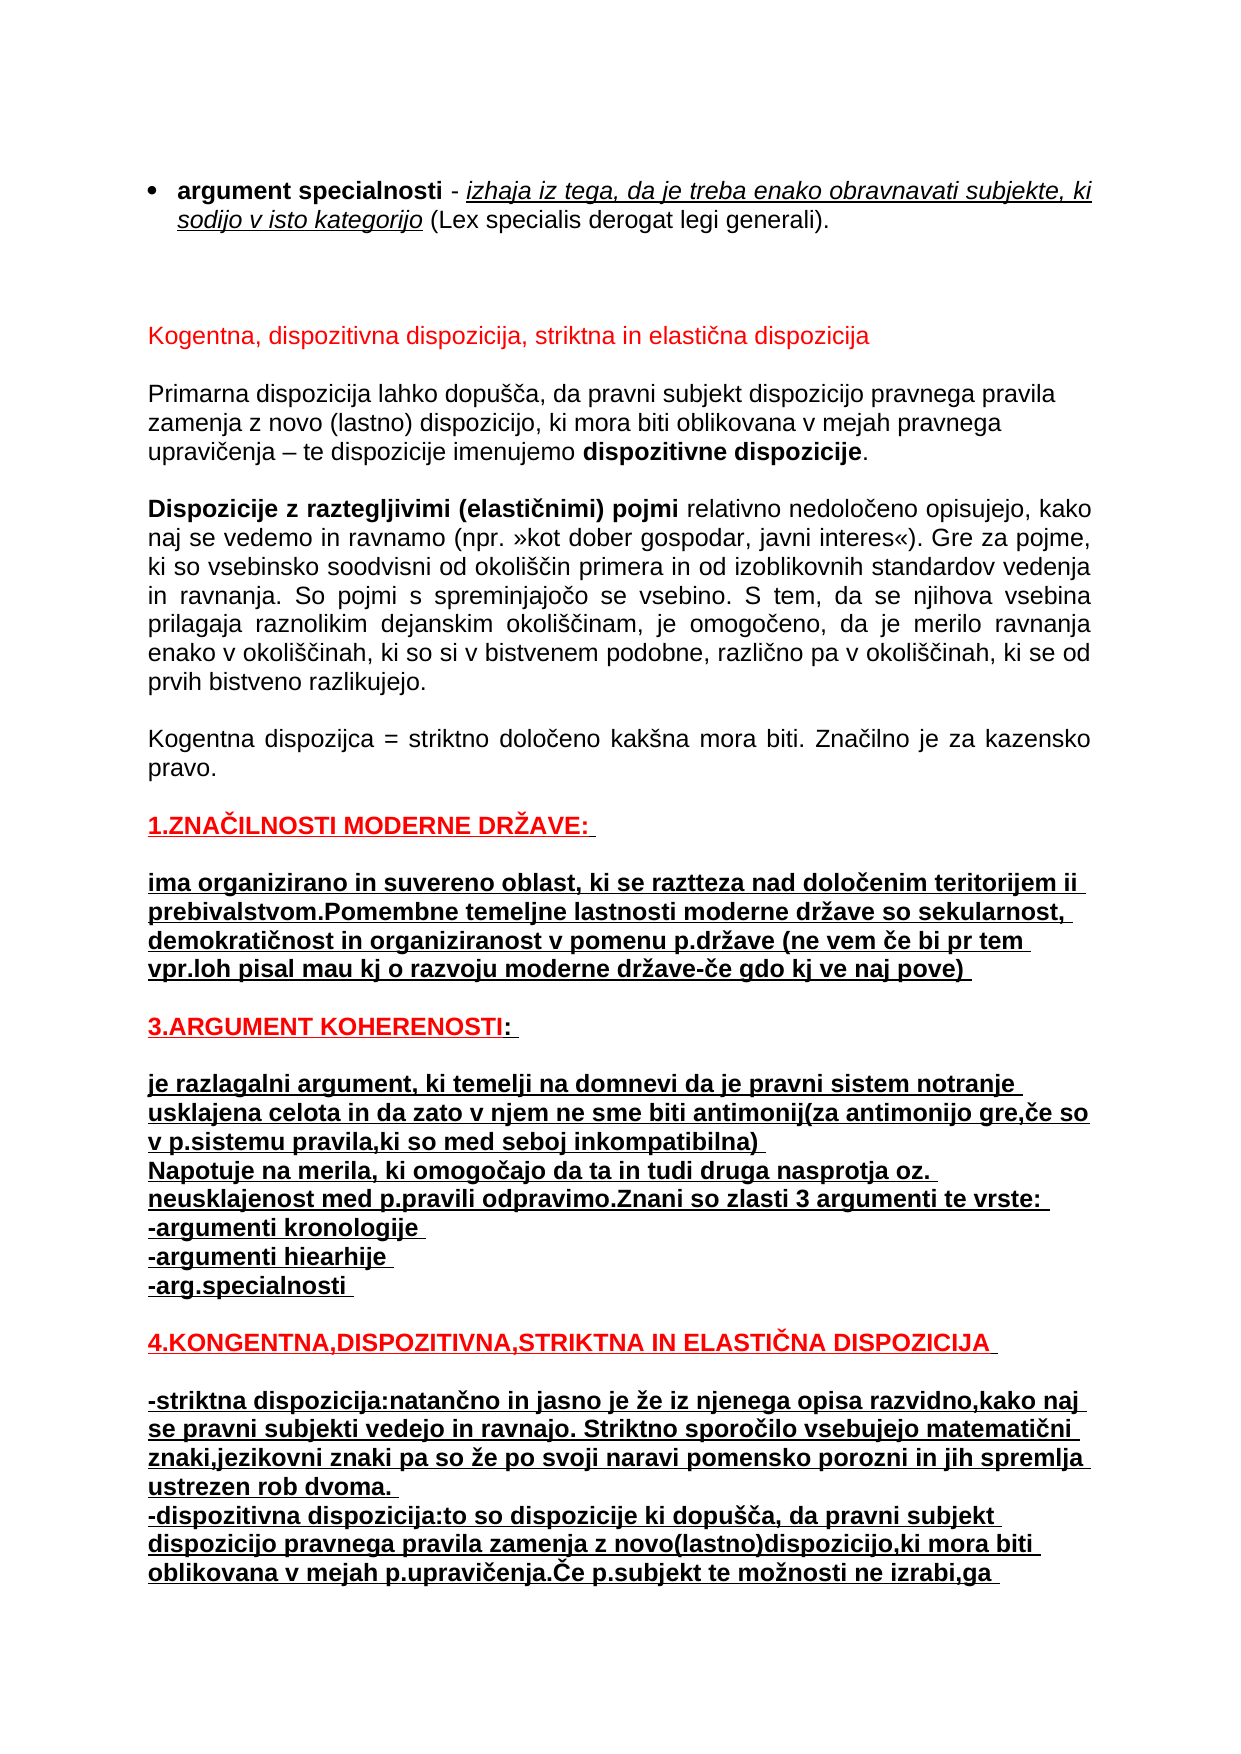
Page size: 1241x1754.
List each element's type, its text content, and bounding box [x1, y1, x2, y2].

text je razlagalni argument, ki temelji na domnevi da je pravni sistem notranje usklajena celota in da zato v njem ne sme biti antimonij(za antimonijo gre,če so v p.sistemu pravila,ki so med seboj inkompatibilna) Napotuje na merila, ki omogočajo da ta in tudi druga nasprotja oz. neusklajenost med p.pravili odpravimo.Znani so zlasti 3 argumenti te vrste: -argumenti kronologije -argumenti hiearhije -arg.specialnosti [148, 1041, 1093, 1299]
text 4.KONGENTNA,DISPOZITIVNA,STRIKTNA IN ELASTIČNA DISPOZICIJA [148, 1299, 1093, 1357]
text 3.ARGUMENT KOHERENOSTI: [148, 983, 1093, 1041]
text Dispozicije z raztegljivimi (elastičnimi) pojmi relativno nedoločeno opisujejo, kako naj se vedemo in ravnamo (npr. »kot dober gospodar, javni interes«). Gre za pojme, ki so vsebinsko soodvisni od okoliščin primera in od izoblikovnih standardov vedenja in ravnanja. So pojmi s spreminjajočo se vsebino. S tem, da se njihova vsebina prilagaja raznolikim dejanskim okoliščinam, je omogočeno, da je merilo ravnanja enako v okoliščinah, ki so si v bistvenem podobne, različno pa v okoliščinah, ki se od prvih bistveno razlikujejo. [148, 494, 1093, 696]
list argument specialnosti - izhaja iz tega, da je treba enako obravnavati subjekte, ki sodijo v isto kategorijo (Lex specialis derogat legi generali). [148, 176, 1093, 234]
text Kogentna, dispozitivna dispozicija, striktna in elastična dispozicija [148, 321, 1093, 350]
text Kogentna dispozijca = striktno določeno kakšna mora biti. Značilno je za kazensko pravo. [148, 724, 1093, 782]
text -striktna dispozicija:natančno in jasno je že iz njenega opisa razvidno,kako naj se pravni subjekti vedejo in ravnajo. Striktno sporočilo vsebujejo matematični znaki,jezikovni znaki pa so že po svoji naravi pomensko porozni in jih spremlja ustrezen rob dvoma. -dispozitivna dispozicija:to so dispozicije ki dopušča, da pravni subjekt dispozicijo pravnega pravila zamenja z novo(lastno)dispozicijo,ki mora biti oblikovana v mejah p.upravičenja.Če p.subjekt te možnosti ne izrabi,ga [148, 1357, 1093, 1587]
text ima organizirano in suvereno oblast, ki se raztteza nad določenim teritorijem ii prebivalstvom.Pomembne temeljne lastnosti moderne države so sekularnost, demokratičnost in organiziranost v pomenu p.države (ne vem če bi pr tem vpr.loh pisal mau kj o razvoju moderne države-če gdo kj ve naj pove) [148, 839, 1093, 983]
text Primarna dispozicija lahko dopušča, da pravni subjekt dispozicijo pravnega pravila zamenja z novo (lastno) dispozicijo, ki mora biti oblikovana v mejah pravnega upravičenja – te dispozicije imenujemo dispozitivne dispozicije. [148, 379, 1093, 465]
text 1.ZNAČILNOSTI MODERNE DRŽAVE: [148, 782, 1093, 839]
